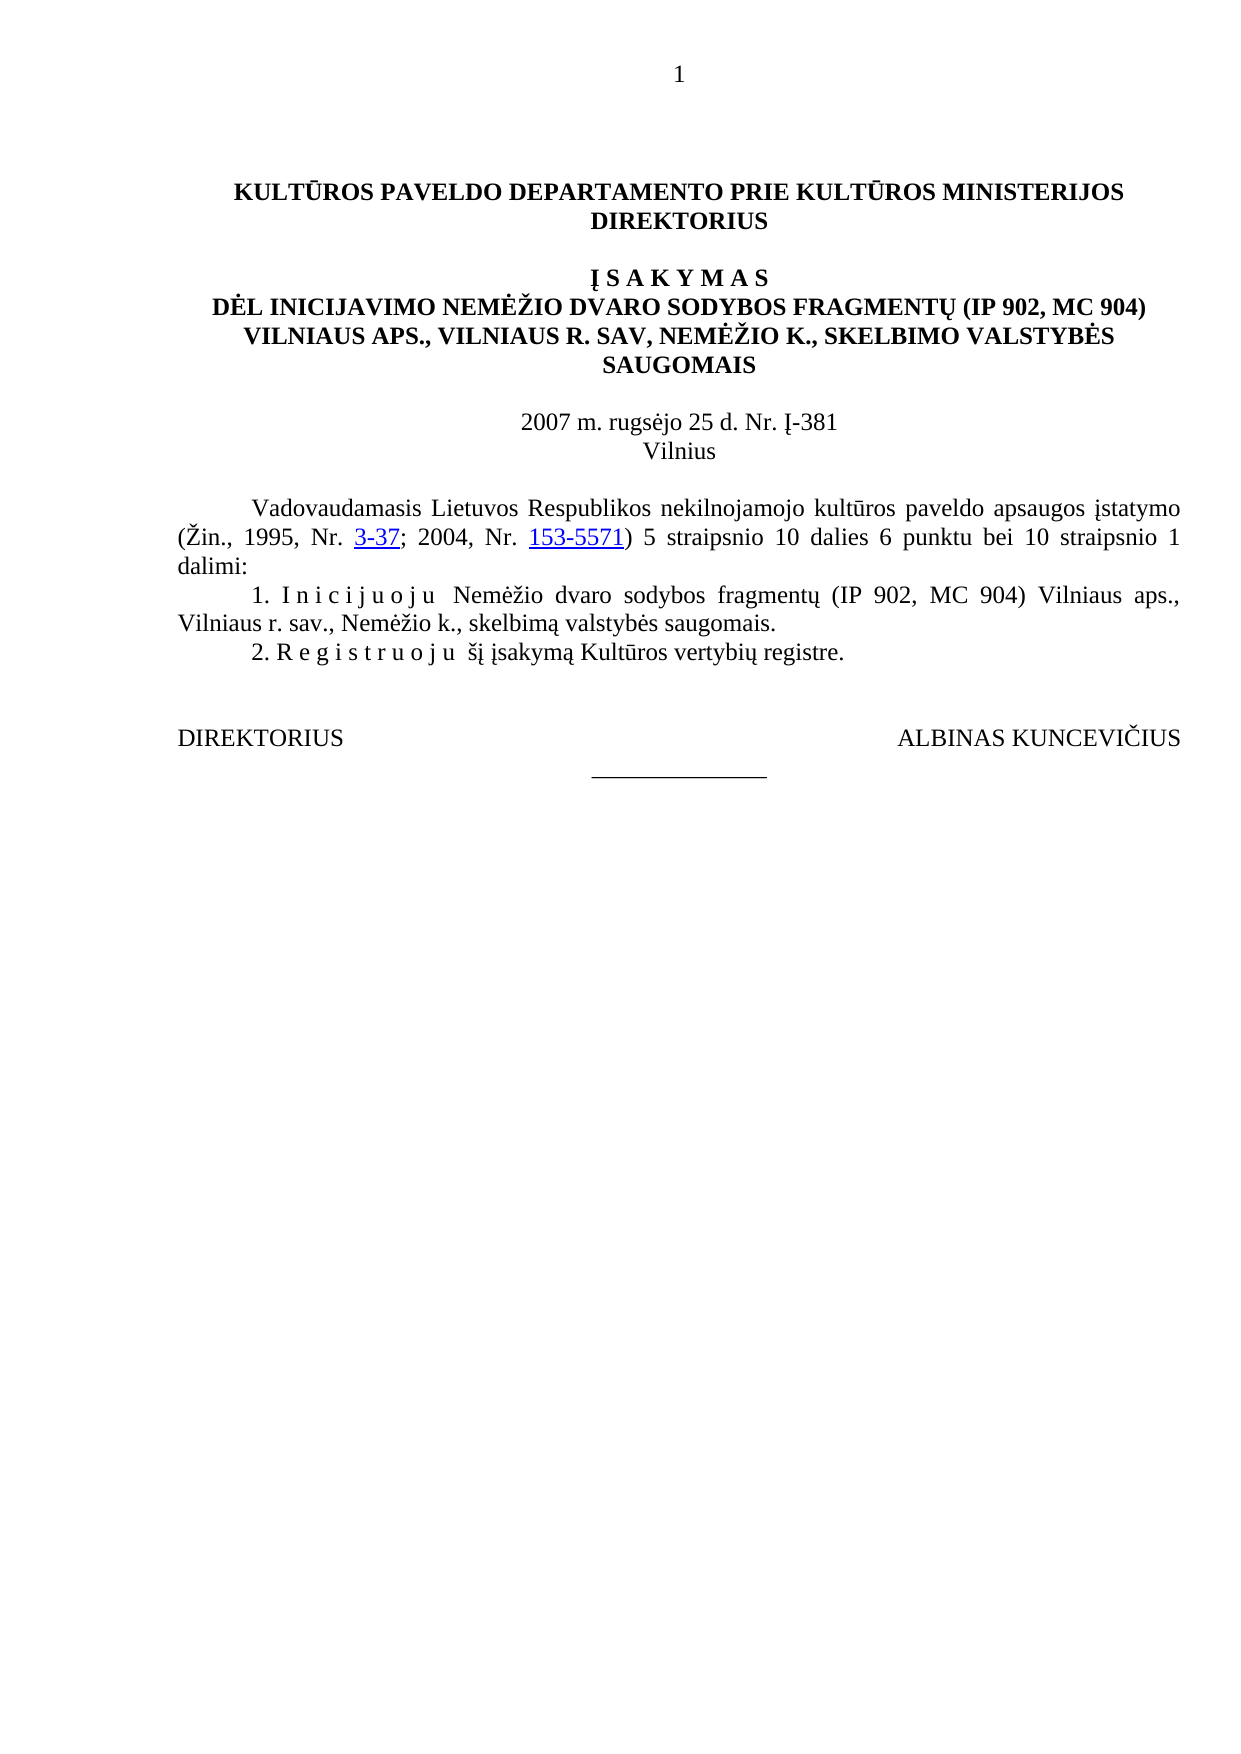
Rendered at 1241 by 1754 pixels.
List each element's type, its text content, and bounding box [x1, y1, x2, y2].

text DIREKTORIUS ALBINAS KUNCEVIČIUS [177, 723, 1181, 752]
text DĖL INICIJAVIMO NEMĖŽIO DVARO SODYBOS FRAGMENTŲ (IP 902, MC 904) VILNIAUS APS., VILNIAUS R. SAV, NEMĖŽIO K., SKELBIMO VALSTYBĖS SAUGOMAIS [177, 292, 1181, 378]
text Į S A K Y M A S [177, 263, 1181, 292]
text KULTŪROS PAVELDO DEPARTAMENTO PRIE KULTŪROS MINISTERIJOS DIREKTORIUS [177, 177, 1181, 235]
text 2007 m. rugsėjo 25 d. Nr. Į-381 [177, 407, 1181, 436]
text 1. Inicijuoju Nemėžio dvaro sodybos fragmentų (IP 902, MC 904) Vilniaus aps., Vilniaus r. sav., Nemėžio k., skelbimą valstybės saugomais. [177, 580, 1181, 637]
text 2. Registruoju šį įsakymą Kultūros vertybių registre. [177, 637, 1181, 666]
text ______________ [177, 752, 1181, 781]
text Vilnius [177, 436, 1181, 465]
text Vadovaudamasis Lietuvos Respublikos nekilnojamojo kultūros paveldo apsaugos įstatymo (Žin., 1995, Nr. 3-37; 2004, Nr. 153-5571) 5 straipsnio 10 dalies 6 punktu bei 10 straipsnio 1 dalimi: [177, 493, 1181, 580]
